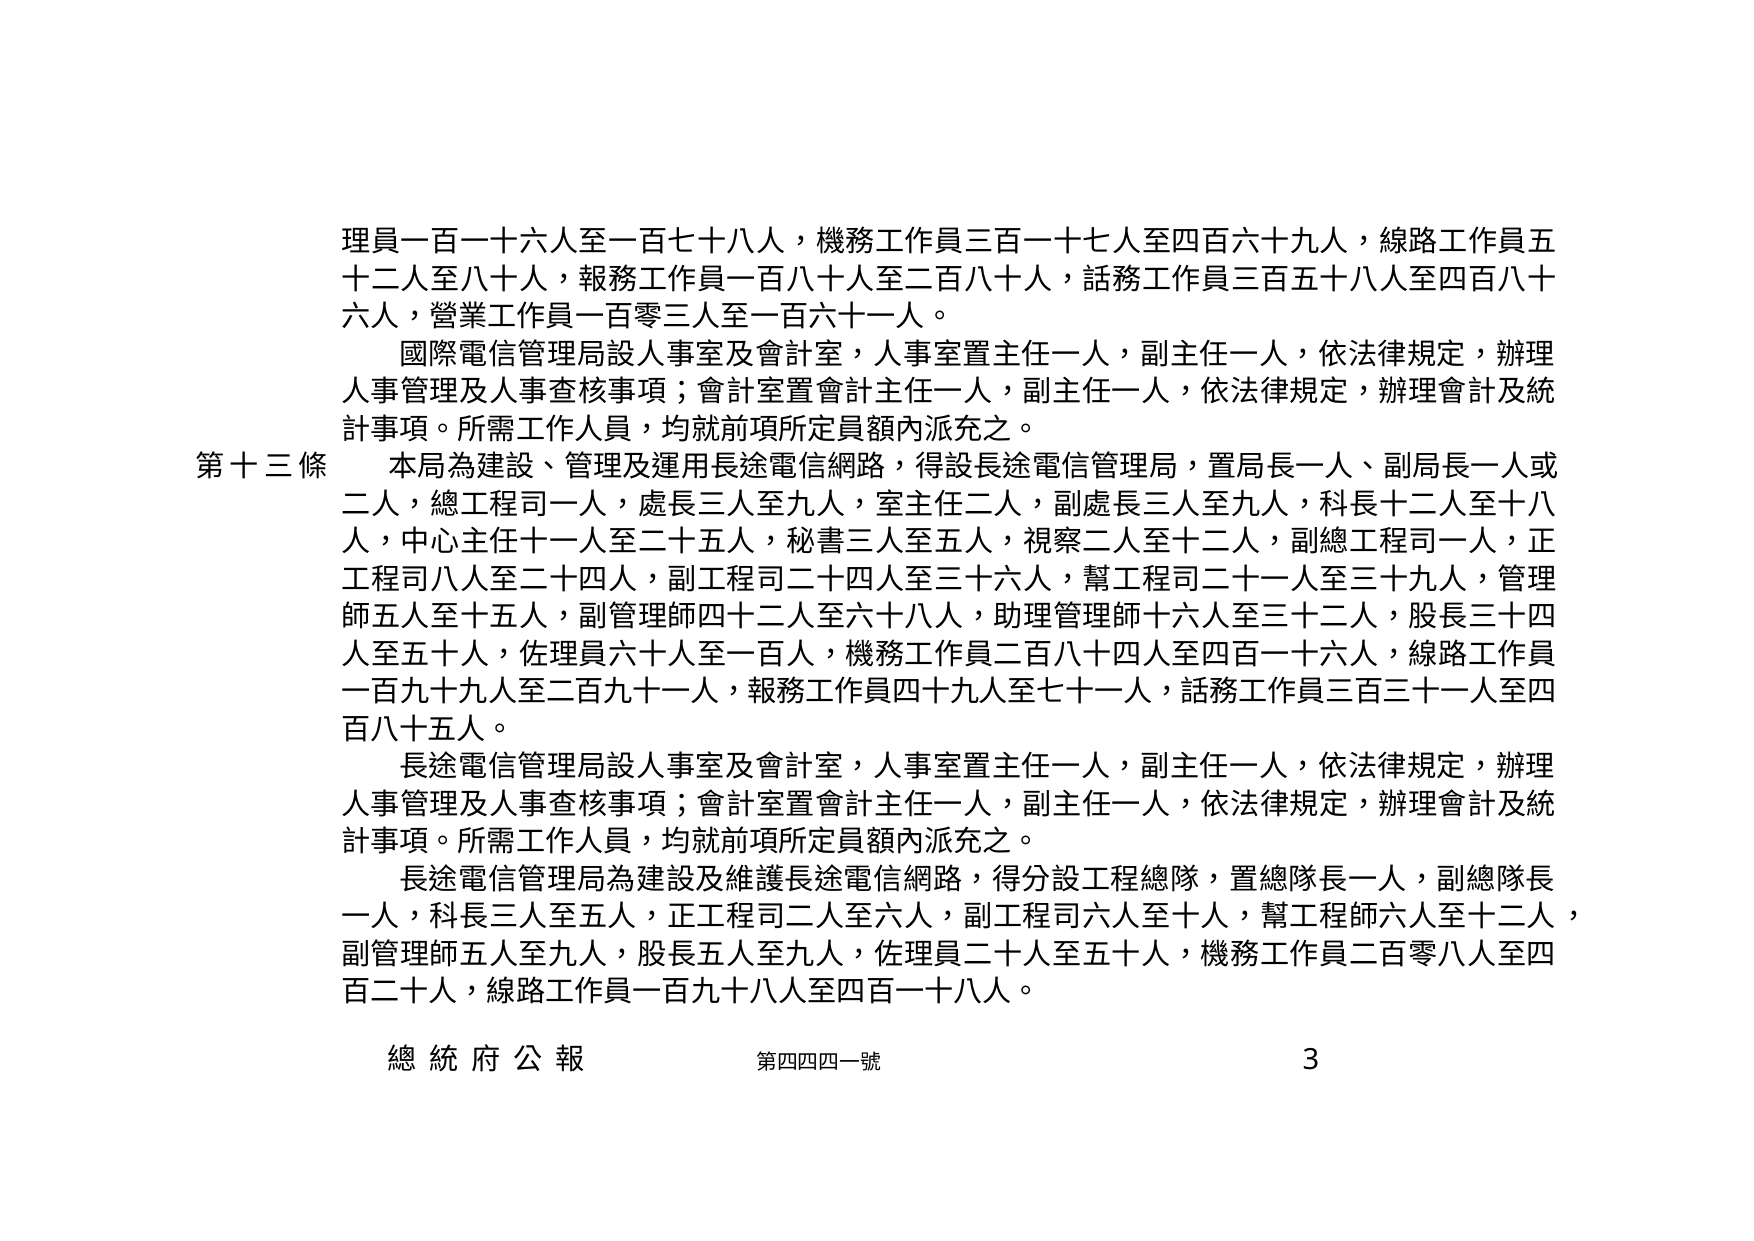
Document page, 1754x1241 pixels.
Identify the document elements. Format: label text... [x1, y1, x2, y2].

text 長途電信管理局設人事室及會計室，人事室置主任一人，副主任一人，依法律規定，辦理人事管理及人事查核事項；會計室置會計主任一人，副主任一人，依法律規定，辦理會計及統計事項。所需工作人員，均就前項所定員額內派充之。 [341, 747, 1559, 859]
text 國際電信管理局設人事室及會計室，人事室置主任一人，副主任一人，依法律規定，辦理人事管理及人事查核事項；會計室置會計主任一人，副主任一人，依法律規定，辦理會計及統計事項。所需工作人員，均就前項所定員額內派充之。 [341, 334, 1559, 447]
text 理員一百一十六人至一百七十八人，機務工作員三百一十七人至四百六十九人，線路工作員五十二人至八十人，報務工作員一百八十人至二百八十人，話務工作員三百五十八人至四百八十六人，營業工作員一百零三人至一百六十一人。 [195, 222, 1559, 334]
text 第十三條 本局為建設、管理及運用長途電信網路，得設長途電信管理局，置局長一人、副局長一人或二人，總工程司一人，處長三人至九人，室主任二人，副處長三人至九人，科長十二人至十八人，中心主任十一人至二十五人，秘書三人至五人，視察二人至十二人，副總工程司一人，正工程司八人至二十四人，副工程司二十四人至三十六人，幫工程司二十一人至三十九人，管理師五人至十五人，副管理師四十二人至六十八人，助理管理師十六人至三十二人，股長三十四人至五十人，佐理員六十人至一百人，機務工作員二百八十四人至四百一十六人，線路工作員一百九十九人至二百九十一人，報務工作員四十九人至七十一人，話務工作員三百三十一人至四百八十五人。 [195, 447, 1559, 747]
text 長途電信管理局為建設及維護長途電信網路，得分設工程總隊，置總隊長一人，副總隊長一人，科長三人至五人，正工程司二人至六人，副工程司六人至十人，幫工程師六人至十二人，副管理師五人至九人，股長五人至九人，佐理員二十人至五十人，機務工作員二百零八人至四百二十人，線路工作員一百九十八人至四百一十八人。 [341, 859, 1559, 1009]
